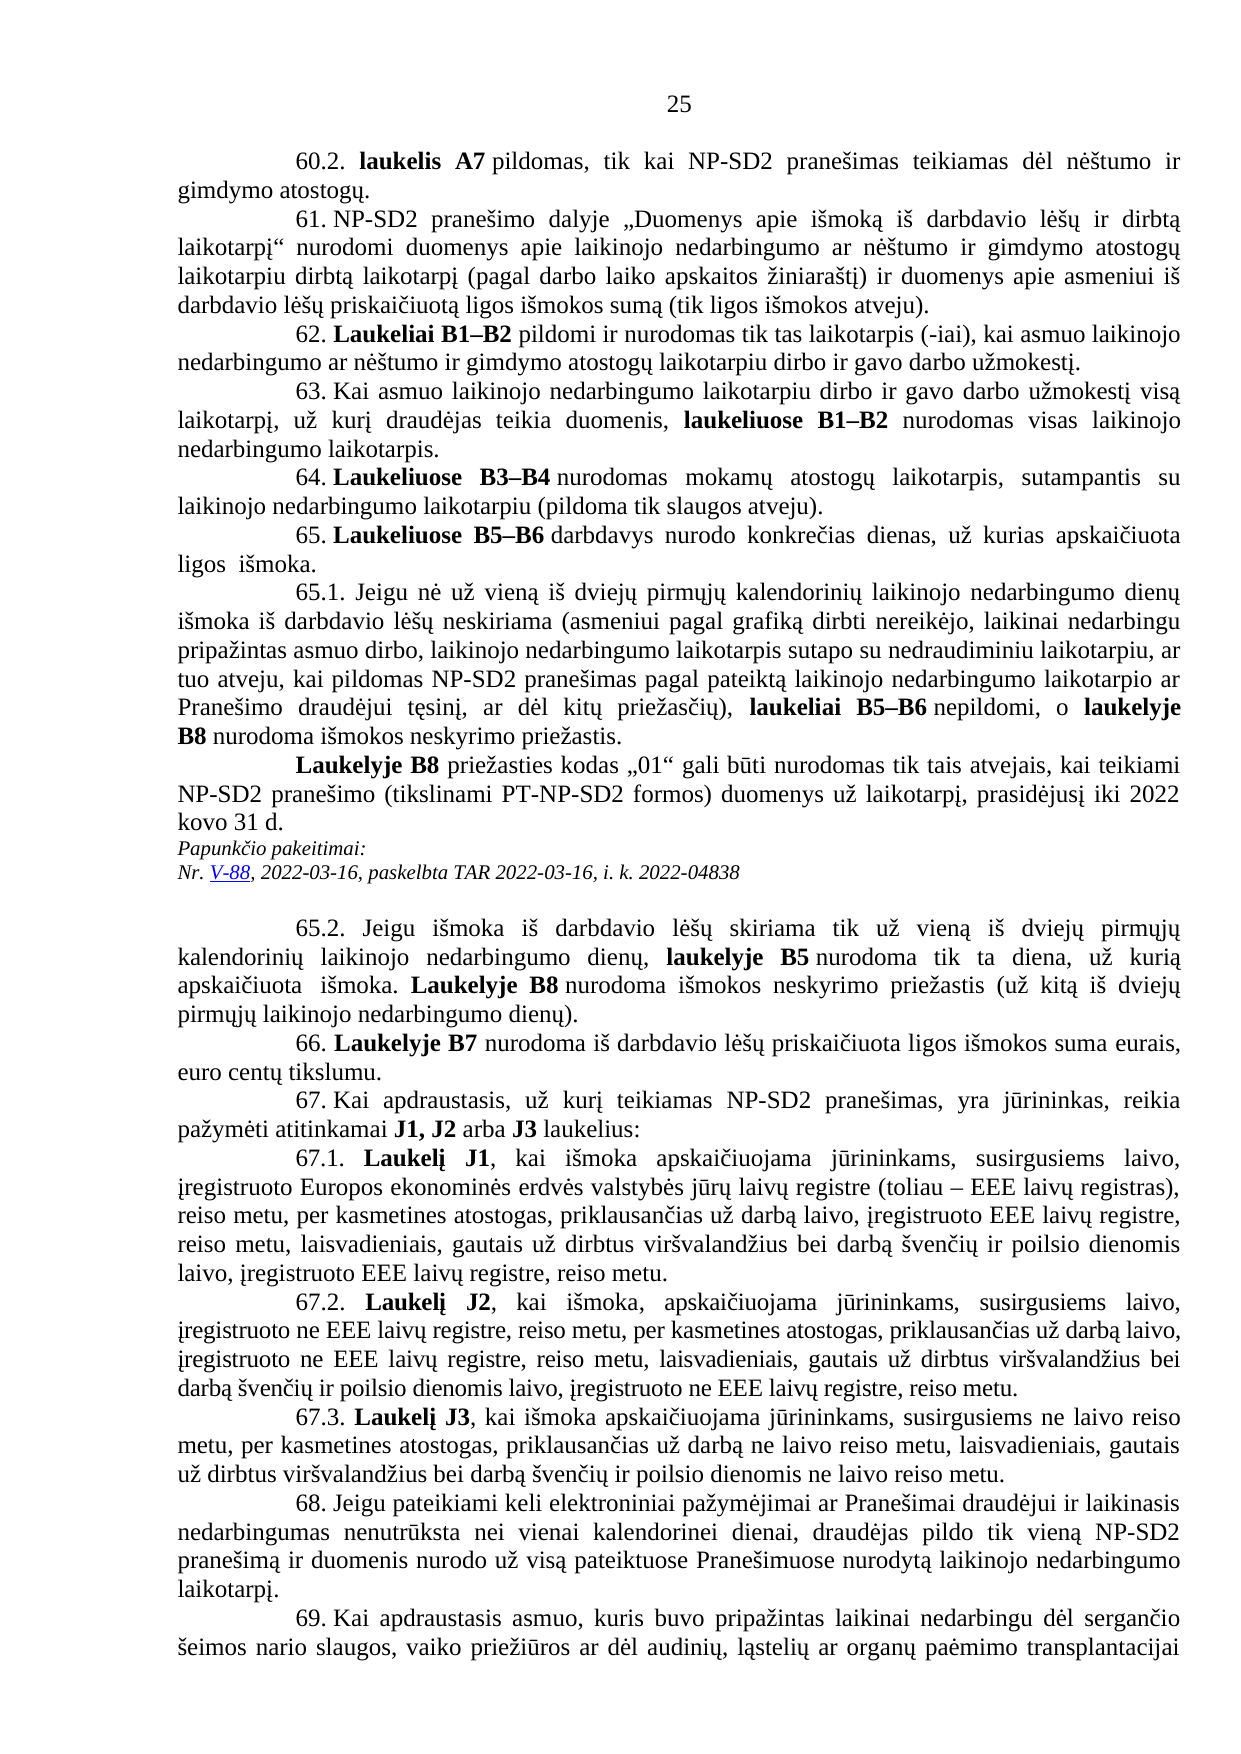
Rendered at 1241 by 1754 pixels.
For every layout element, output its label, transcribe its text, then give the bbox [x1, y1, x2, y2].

text 65.1. Jeigu nė už vieną iš dviejų pirmųjų kalendorinių laikinojo nedarbingumo dienų išmoka iš darbdavio lėšų neskiriama (asmeniui pagal grafiką dirbti nereikėjo, laikinai nedarbingu pripažintas asmuo dirbo, laikinojo nedarbingumo laikotarpis sutapo su nedraudiminiu laikotarpiu, ar tuo atveju, kai pildomas NP-SD2 pranešimas pagal pateiktą laikinojo nedarbingumo laikotarpio ar Pranešimo draudėjui tęsinį, ar dėl kitų priežasčių), laukeliai B5–B6 nepildomi, o laukelyje B8 nurodoma išmokos neskyrimo priežastis. [177, 577, 1181, 750]
text Nr. V-88, 2022-03-16, paskelbta TAR 2022-03-16, i. k. 2022-04838 [177, 860, 1181, 884]
text 62. Laukeliai B1–B2 pildomi ir nurodomas tik tas laikotarpis (-iai), kai asmuo laikinojo nedarbingumo ar nėštumo ir gimdymo atostogų laikotarpiu dirbo ir gavo darbo užmokestį. [177, 319, 1181, 376]
text Laukelyje B8 priežasties kodas „01“ gali būti nurodomas tik tais atvejais, kai teikiami NP-SD2 pranešimo (tikslinami PT-NP-SD2 formos) duomenys už laikotarpį, prasidėjusį iki 2022 kovo 31 d. [177, 750, 1181, 836]
text 68. Jeigu pateikiami keli elektroniniai pažymėjimai ar Pranešimai draudėjui ir laikinasis nedarbingumas nenutrūksta nei vienai kalendorinei dienai, draudėjas pildo tik vieną NP-SD2 pranešimą ir duomenis nurodo už visą pateiktuose Pranešimuose nurodytą laikinojo nedarbingumo laikotarpį. [177, 1488, 1181, 1603]
text 69. Kai apdraustasis asmuo, kuris buvo pripažintas laikinai nedarbingu dėl sergančio šeimos nario slaugos, vaiko priežiūros ar dėl audinių, ląstelių ar organų paėmimo transplantacijai [177, 1603, 1181, 1661]
text 65. Laukeliuose B5–B6 darbdavys nurodo konkrečias dienas, už kurias apskaičiuota ligos išmoka. [177, 520, 1181, 577]
text 67. Kai apdraustasis, už kurį teikiamas NP-SD2 pranešimas, yra jūrininkas, reikia pažymėti atitinkamai J1, J2 arba J3 laukelius: [177, 1086, 1181, 1143]
text 63. Kai asmuo laikinojo nedarbingumo laikotarpiu dirbo ir gavo darbo užmokestį visą laikotarpį, už kurį draudėjas teikia duomenis, laukeliuose B1–B2 nurodomas visas laikinojo nedarbingumo laikotarpis. [177, 376, 1181, 462]
text 67.1. Laukelį J1, kai išmoka apskaičiuojama jūrininkams, susirgusiems laivo, įregistruoto Europos ekonominės erdvės valstybės jūrų laivų registre (toliau – EEE laivų registras), reiso metu, per kasmetines atostogas, priklausančias už darbą laivo, įregistruoto EEE laivų registre, reiso metu, laisvadieniais, gautais už dirbtus viršvalandžius bei darbą švenčių ir poilsio dienomis laivo, įregistruoto EEE laivų registre, reiso metu. [177, 1143, 1181, 1287]
text 61. NP-SD2 pranešimo dalyje „Duomenys apie išmoką iš darbdavio lėšų ir dirbtą laikotarpį“ nurodomi duomenys apie laikinojo nedarbingumo ar nėštumo ir gimdymo atostogų laikotarpiu dirbtą laikotarpį (pagal darbo laiko apskaitos žiniaraštį) ir duomenys apie asmeniui iš darbdavio lėšų priskaičiuotą ligos išmokos sumą (tik ligos išmokos atveju). [177, 204, 1181, 319]
text 67.2. Laukelį J2, kai išmoka, apskaičiuojama jūrininkams, susirgusiems laivo, įregistruoto ne EEE laivų registre, reiso metu, per kasmetines atostogas, priklausančias už darbą laivo, įregistruoto ne EEE laivų registre, reiso metu, laisvadieniais, gautais už dirbtus viršvalandžius bei darbą švenčių ir poilsio dienomis laivo, įregistruoto ne EEE laivų registre, reiso metu. [177, 1287, 1181, 1402]
text 67.3. Laukelį J3, kai išmoka apskaičiuojama jūrininkams, susirgusiems ne laivo reiso metu, per kasmetines atostogas, priklausančias už darbą ne laivo reiso metu, laisvadieniais, gautais už dirbtus viršvalandžius bei darbą švenčių ir poilsio dienomis ne laivo reiso metu. [177, 1402, 1181, 1488]
text 66. Laukelyje B7 nurodoma iš darbdavio lėšų priskaičiuota ligos išmokos suma eurais, euro centų tikslumu. [177, 1028, 1181, 1086]
text 65.2. Jeigu išmoka iš darbdavio lėšų skiriama tik už vieną iš dviejų pirmųjų kalendorinių laikinojo nedarbingumo dienų, laukelyje B5 nurodoma tik ta diena, už kurią apskaičiuota išmoka. Laukelyje B8 nurodoma išmokos neskyrimo priežastis (už kitą iš dviejų pirmųjų laikinojo nedarbingumo dienų). [177, 913, 1181, 1028]
text 64. Laukeliuose B3–B4 nurodomas mokamų atostogų laikotarpis, sutampantis su laikinojo nedarbingumo laikotarpiu (pildoma tik slaugos atveju). [177, 462, 1181, 520]
text Papunkčio pakeitimai: [177, 836, 1181, 860]
text 60.2. laukelis A7 pildomas, tik kai NP-SD2 pranešimas teikiamas dėl nėštumo ir gimdymo atostogų. [177, 146, 1181, 204]
